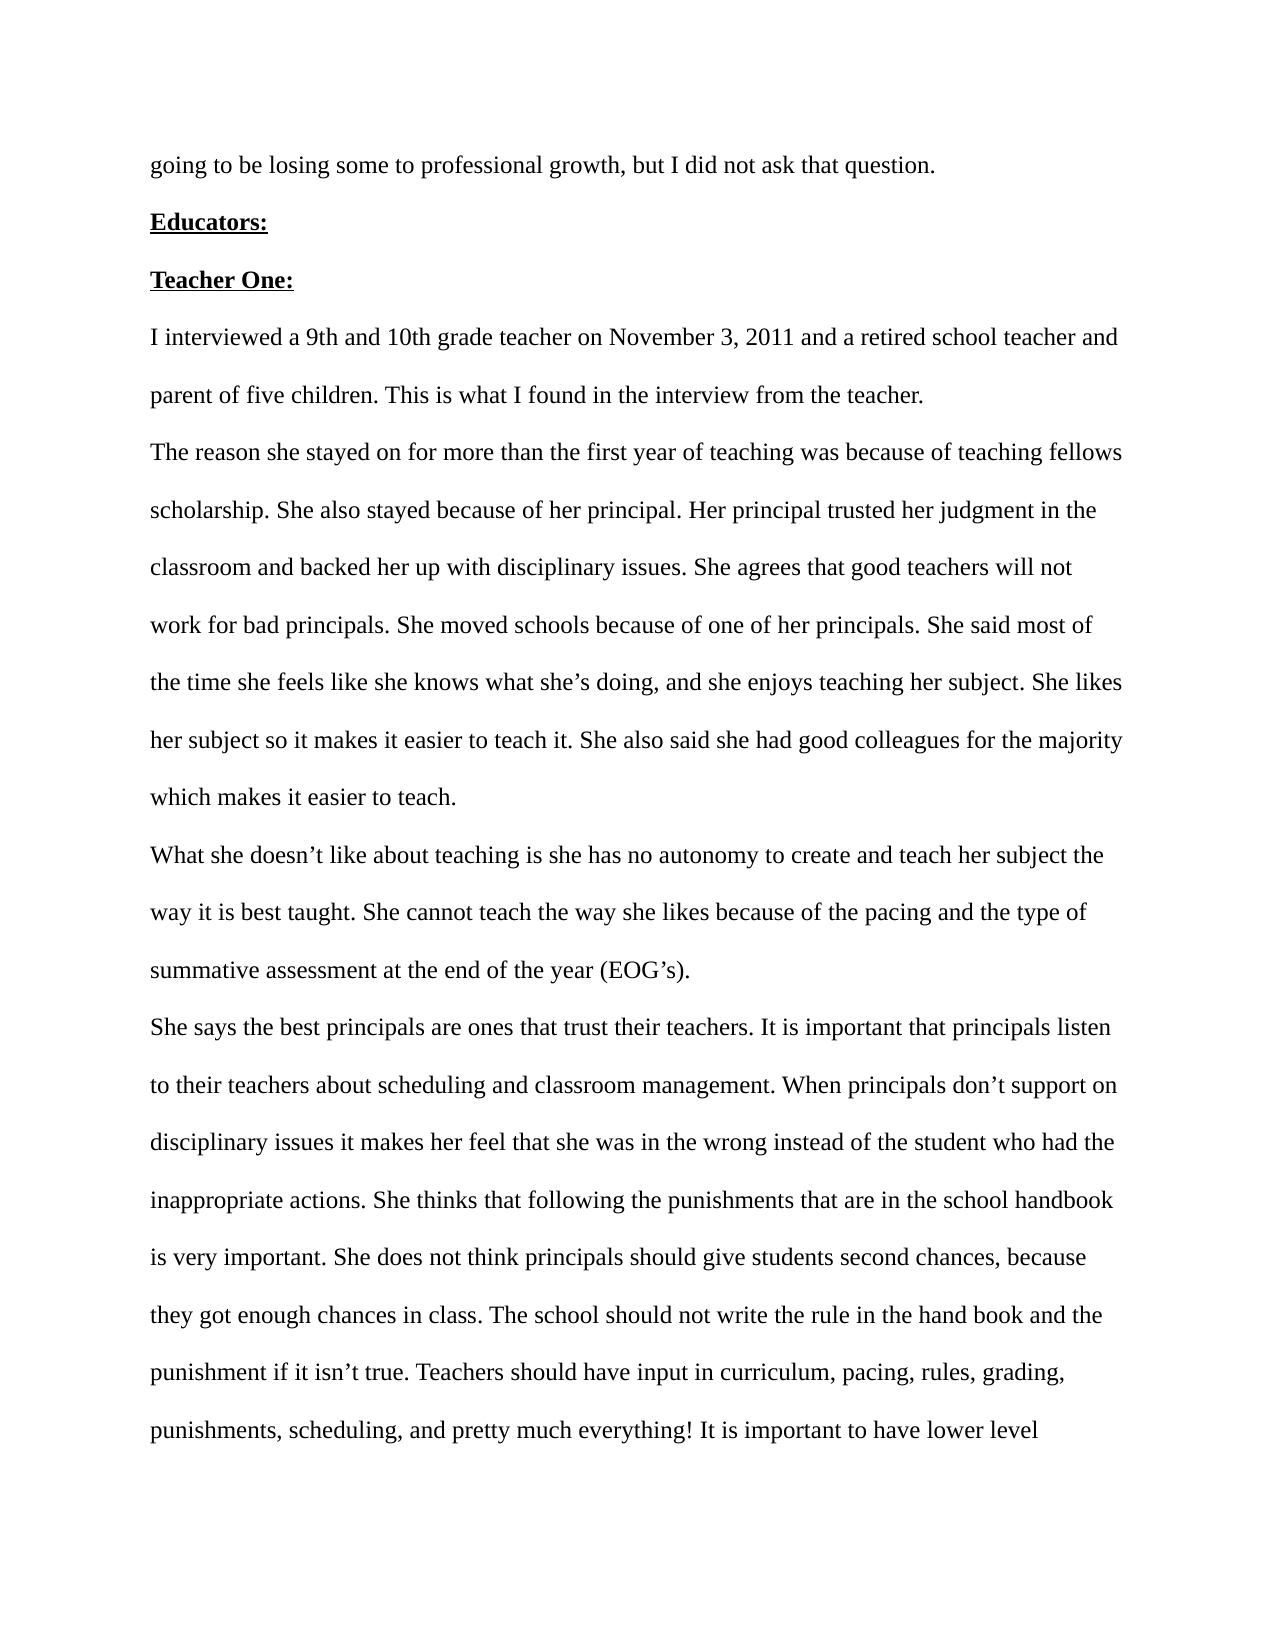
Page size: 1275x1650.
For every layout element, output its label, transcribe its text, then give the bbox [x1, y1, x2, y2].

text going to be losing some to professional growth, but I did not ask that question. [150, 150, 1125, 179]
text The reason she stayed on for more than the first year of teaching was because of teaching fellows scholarship. She also stayed because of her principal. Her principal trusted her judgment in the classroom and backed her up with disciplinary issues. She agrees that good teachers will not work for bad principals. She moved schools because of one of her principals. She said most of the time she feels like she knows what she’s doing, and she enjoys teaching her subject. She likes her subject so it makes it easier to teach it. She also said she had good colleagues for the majority which makes it easier to teach. [150, 437, 1125, 811]
text I interviewed a 9th and 10th grade teacher on November 3, 2011 and a retired school teacher and parent of five children. This is what I found in the interview from the teacher. [150, 322, 1125, 409]
text Educators: [150, 207, 1125, 236]
text What she doesn’t like about teaching is she has no autonomy to create and teach her subject the way it is best taught. She cannot teach the way she likes because of the pacing and the type of summative assessment at the end of the year (EOG’s). [150, 840, 1125, 984]
text She says the best principals are ones that trust their teachers. It is important that principals listen to their teachers about scheduling and classroom management. When principals don’t support on disciplinary issues it makes her feel that she was in the wrong instead of the student who had the inappropriate actions. She thinks that following the punishments that are in the school handbook is very important. She does not think principals should give students second chances, because they got enough chances in class. The school should not write the rule in the hand book and the punishment if it isn’t true. Teachers should have input in curriculum, pacing, rules, grading, punishments, scheduling, and pretty much everything! It is important to have lower level [150, 1012, 1125, 1444]
text Teacher One: [150, 265, 1125, 294]
